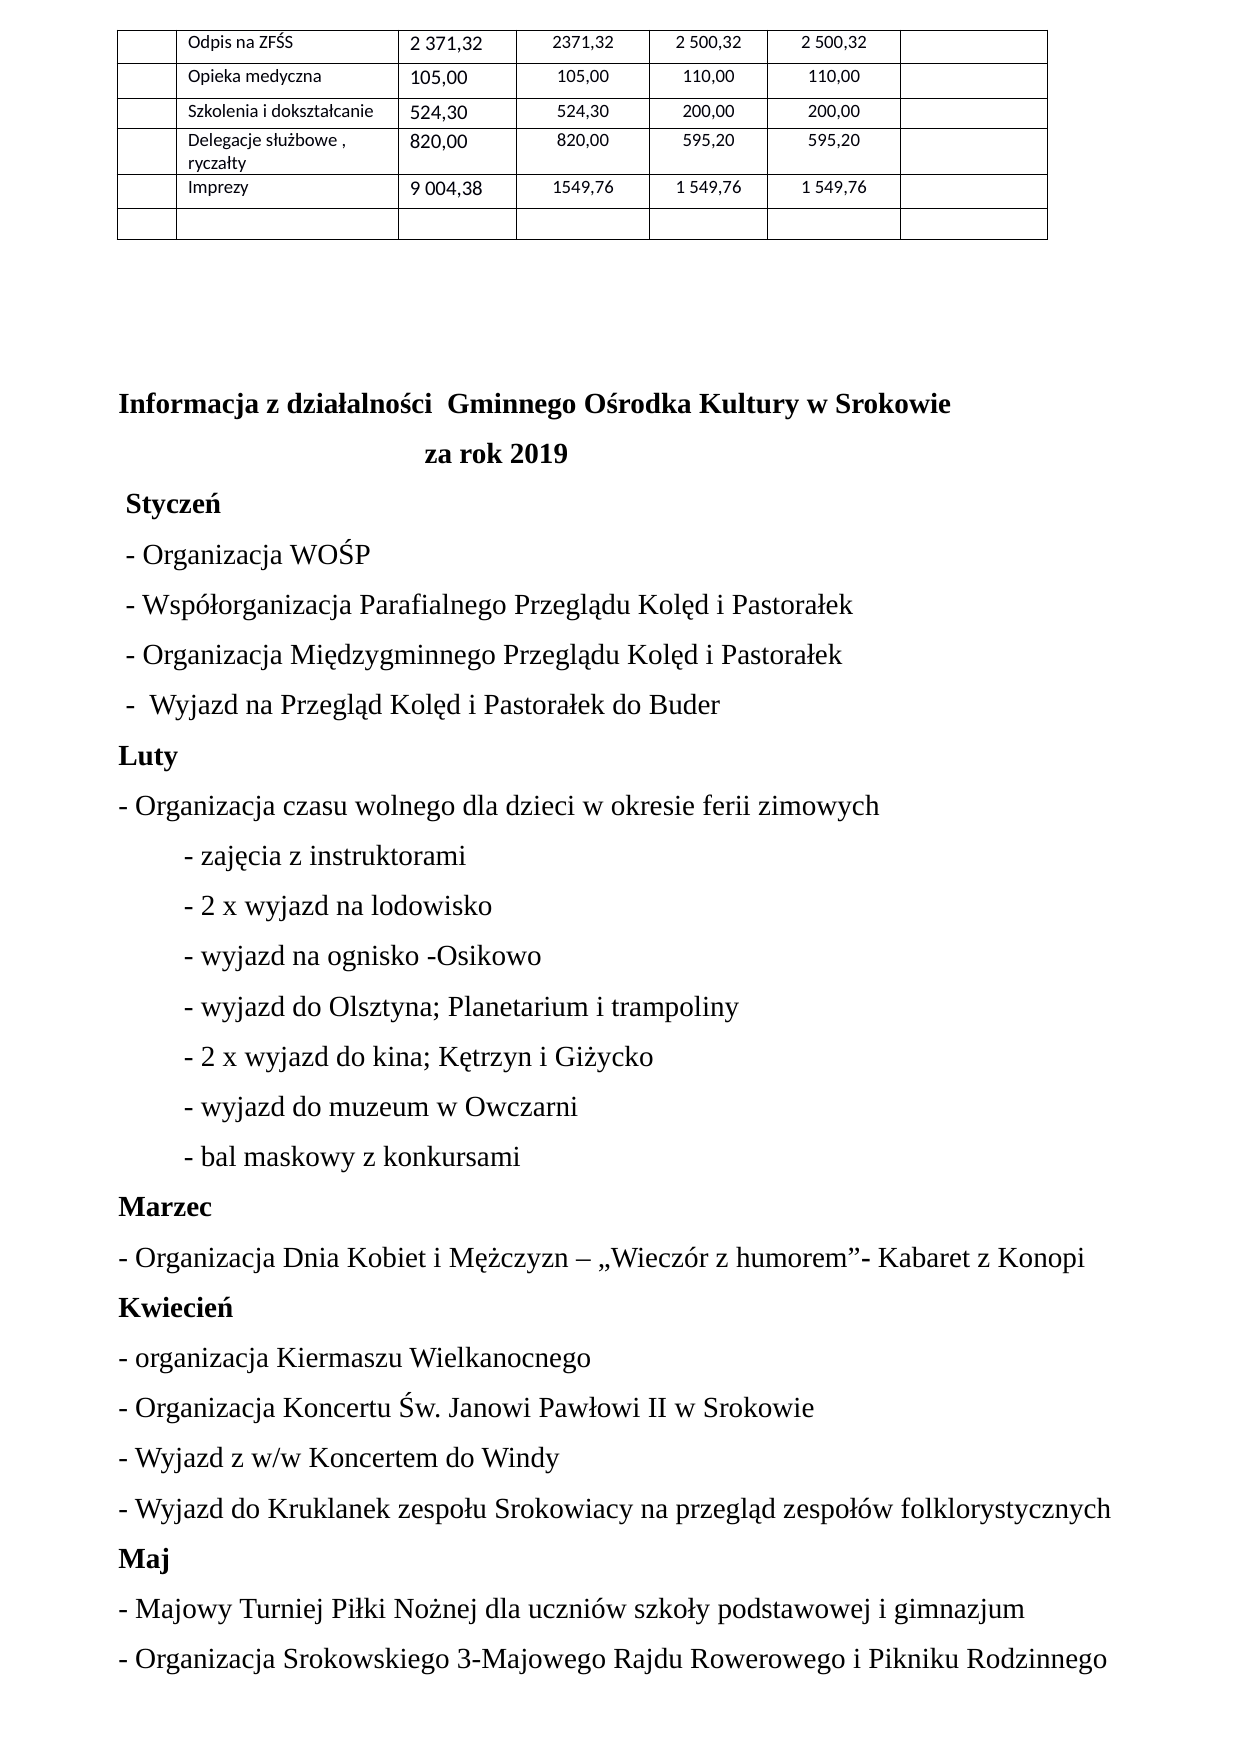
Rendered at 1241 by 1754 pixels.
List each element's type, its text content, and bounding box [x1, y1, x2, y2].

table_cell 1 549,76 [650, 175, 767, 208]
text Maj [118, 1541, 1122, 1574]
table_cell [118, 175, 176, 208]
text - wyjazd na ognisko -Osikowo [118, 938, 1122, 972]
text - Majowy Turniej Piłki Nożnej dla uczniów szkoły podstawowej i gimnazjum [118, 1591, 1122, 1625]
table_cell [118, 64, 176, 98]
table_cell [517, 209, 649, 239]
table_cell 2371,32 [517, 31, 649, 63]
text - Wyjazd do Kruklanek zespołu Srokowiacy na przegląd zespołów folklorystycznych [118, 1491, 1122, 1524]
text - wyjazd do muzeum w Owczarni [118, 1089, 1122, 1123]
text - Organizacja Srokowskiego 3-Majowego Rajdu Rowerowego i Pikniku Rodzinnego [118, 1641, 1122, 1675]
text Marzec [118, 1189, 1122, 1223]
table_cell [399, 209, 516, 239]
table_cell [901, 31, 1047, 63]
table_cell 105,00 [399, 64, 516, 98]
table_cell 820,00 [399, 129, 516, 174]
table_cell 2 500,32 [650, 31, 767, 63]
table_cell 200,00 [768, 99, 900, 127]
text - Organizacja WOŚP [118, 537, 1122, 570]
table_cell 820,00 [517, 129, 649, 174]
table_cell [118, 31, 176, 63]
table_cell [901, 99, 1047, 127]
table_cell [901, 64, 1047, 98]
text - Współorganizacja Parafialnego Przeglądu Kolęd i Pastorałek [118, 587, 1122, 621]
table_cell Szkolenia i dokształcanie [177, 99, 398, 127]
table_cell [768, 209, 900, 239]
table_cell [118, 99, 176, 127]
table_cell 1549,76 [517, 175, 649, 208]
text Styczeń [118, 487, 1122, 520]
table_cell Imprezy [177, 175, 398, 208]
table_cell [901, 209, 1047, 239]
table_cell 2 371,32 [399, 31, 516, 63]
table_cell Delegacje służbowe , ryczałty [177, 129, 398, 174]
table_cell 105,00 [517, 64, 649, 98]
text Informacja z działalności Gminnego Ośrodka Kultury w Srokowie [118, 386, 1122, 420]
text - zajęcia z instruktorami [118, 838, 1122, 872]
text - Wyjazd z w/w Koncertem do Windy [118, 1441, 1122, 1474]
table_cell [118, 209, 176, 239]
text - wyjazd do Olsztyna; Planetarium i trampoliny [118, 989, 1122, 1022]
table_cell Odpis na ZFŚS [177, 31, 398, 63]
table_cell [901, 175, 1047, 208]
text - Organizacja czasu wolnego dla dzieci w okresie ferii zimowych [118, 788, 1122, 821]
table_cell 200,00 [650, 99, 767, 127]
table_cell [650, 209, 767, 239]
table_cell 110,00 [768, 64, 900, 98]
table_cell [118, 129, 176, 174]
text Kwiecień [118, 1290, 1122, 1323]
table_cell 595,20 [768, 129, 900, 174]
table_cell 9 004,38 [399, 175, 516, 208]
text - 2 x wyjazd do kina; Kętrzyn i Giżycko [118, 1039, 1122, 1072]
table_cell 110,00 [650, 64, 767, 98]
table_cell 2 500,32 [768, 31, 900, 63]
text - Organizacja Międzygminnego Przeglądu Kolęd i Pastorałek [118, 637, 1122, 671]
table_cell [901, 129, 1047, 174]
table_cell 1 549,76 [768, 175, 900, 208]
table_cell 524,30 [399, 99, 516, 127]
text - Organizacja Koncertu Św. Janowi Pawłowi II w Srokowie [118, 1390, 1122, 1424]
text - Wyjazd na Przegląd Kolęd i Pastorałek do Buder [118, 687, 1122, 721]
table_cell 595,20 [650, 129, 767, 174]
text Luty [118, 738, 1122, 771]
text za rok 2019 [118, 436, 1122, 470]
text - organizacja Kiermaszu Wielkanocnego [118, 1340, 1122, 1374]
text - bal maskowy z konkursami [118, 1139, 1122, 1173]
text - Organizacja Dnia Kobiet i Mężczyzn – „Wieczór z humorem”- Kabaret z Konopi [118, 1240, 1122, 1273]
table_cell 524,30 [517, 99, 649, 127]
table_cell Opieka medyczna [177, 64, 398, 98]
table_cell [177, 209, 398, 239]
text - 2 x wyjazd na lodowisko [118, 888, 1122, 922]
